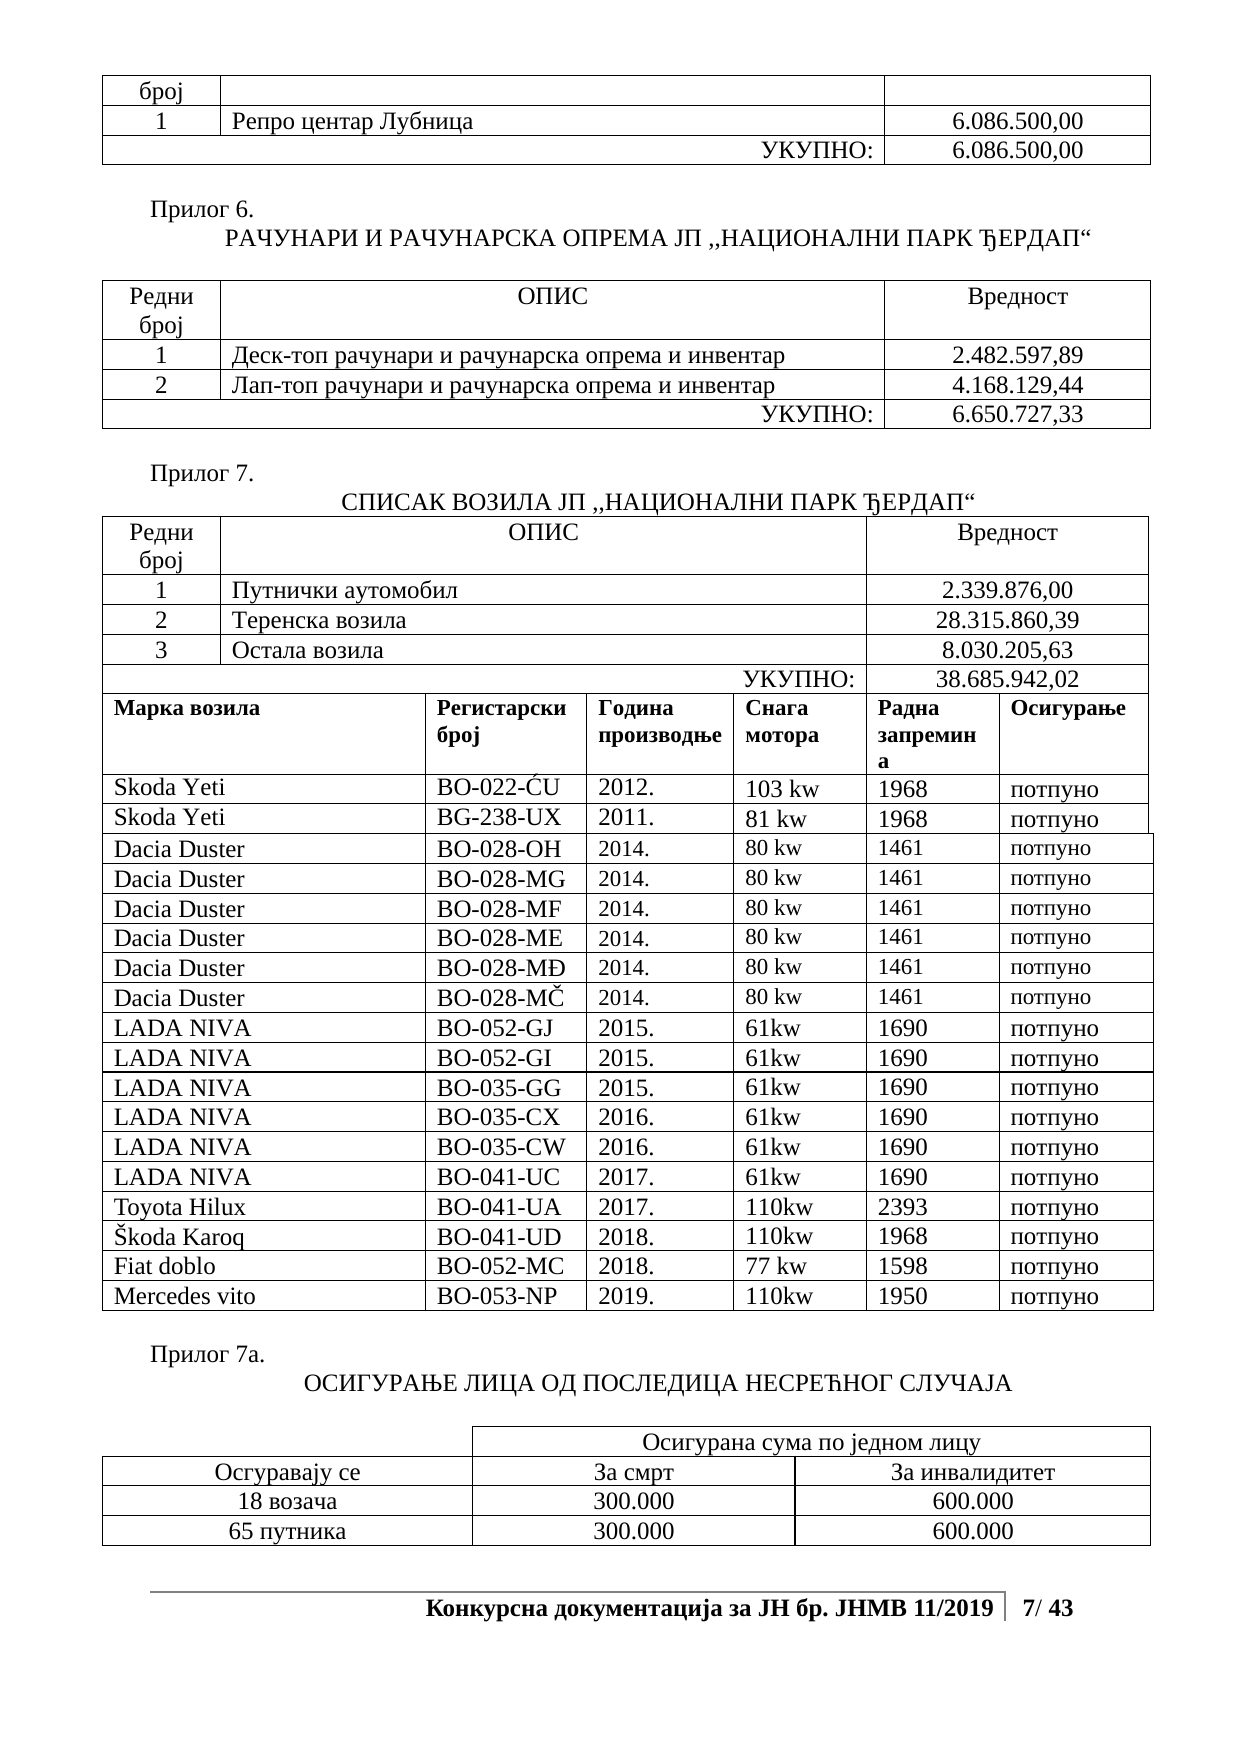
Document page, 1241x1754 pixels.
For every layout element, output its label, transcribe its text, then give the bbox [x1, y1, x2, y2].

table_header Вредност [867, 517, 1148, 574]
table_cell 2011. [587, 804, 733, 833]
table_cell Skoda Yeti [103, 804, 425, 833]
table_cell 1950 [867, 1281, 999, 1310]
table_header [1149, 516, 1154, 574]
table_cell 1690 [867, 1102, 999, 1131]
table_cell 2017. [587, 1192, 733, 1220]
table_cell 61kw [734, 1132, 866, 1161]
table_cell 61kw [734, 1073, 866, 1101]
table_cell 2016. [587, 1102, 733, 1131]
table_cell [1149, 574, 1154, 604]
table_cell BO-028-MĐ [426, 953, 586, 982]
table_cell BO-041-UD [426, 1221, 586, 1250]
table_cell 110kw [734, 1281, 866, 1310]
table_cell Dacia Duster [103, 924, 425, 952]
table_cell 6.650.727,33 [885, 400, 1150, 428]
table_cell 1 [103, 340, 220, 369]
table_cell потпуно [1000, 1251, 1153, 1280]
table_cell 81 kw [734, 804, 866, 833]
table_header [885, 76, 1150, 105]
table_cell 2018. [587, 1251, 733, 1280]
table_cell Mercedes vito [103, 1281, 425, 1310]
table_cell Dacia Duster [103, 894, 425, 922]
table_cell 6.086.500,00 [885, 106, 1150, 134]
table_cell потпуно [1000, 834, 1153, 863]
table_cell 6.086.500,00 [885, 136, 1150, 164]
table_cell BO-022-ĆU [426, 775, 586, 803]
table_cell Dacia Duster [103, 834, 425, 863]
table_cell 1 [103, 575, 220, 604]
table_cell потпуно [1000, 894, 1153, 922]
table_cell 1461 [867, 864, 999, 893]
table_header број [103, 76, 220, 105]
table_cell 600.000 [796, 1516, 1150, 1545]
table_cell потпуно [1000, 804, 1148, 833]
table_header ОПИС [221, 281, 884, 339]
table_cell УКУПНО: [103, 136, 884, 164]
table_cell 2016. [587, 1132, 733, 1161]
table_cell Dacia Duster [103, 983, 425, 1012]
table_cell 1968 [867, 804, 999, 833]
table_cell 61kw [734, 1102, 866, 1131]
table_cell BO-052-GJ [426, 1013, 586, 1042]
table_cell ВО-028-ОН [426, 834, 586, 863]
table_cell 1968 [867, 1221, 999, 1250]
table_cell BO-052-MC [426, 1251, 586, 1280]
table_cell BO-041-UA [426, 1192, 586, 1220]
table_cell 38.685.942,02 [867, 665, 1148, 693]
table_cell [1149, 664, 1154, 693]
table_header [102, 1426, 472, 1456]
table_cell 2018. [587, 1221, 733, 1250]
table_cell 300.000 [473, 1486, 794, 1515]
text Прилог 7. [150, 458, 1167, 487]
table_cell 2019. [587, 1281, 733, 1310]
table_cell 1461 [867, 983, 999, 1012]
table_cell За инвалидитет [796, 1457, 1150, 1485]
table_cell 1968 [867, 775, 999, 803]
table_cell 103 kw [734, 775, 866, 803]
table_cell 2014. [587, 864, 733, 893]
table_cell BO-035-GG [426, 1073, 586, 1101]
table_cell Лап-топ рачунари и рачунарска опрема и инвентар [221, 370, 884, 398]
table_cell 80 kw [734, 953, 866, 982]
table_cell 1 [103, 106, 220, 134]
table_cell потпуно [1000, 1281, 1153, 1310]
table_cell 1461 [867, 924, 999, 952]
text Прилог 6. [150, 194, 1167, 223]
table_cell 2014. [587, 834, 733, 863]
table_cell 2015. [587, 1013, 733, 1042]
table_cell 8.030.205,63 [867, 635, 1148, 663]
table_cell Toyota Hilux [103, 1192, 425, 1220]
table_cell 2393 [867, 1192, 999, 1220]
table_cell потпуно [1000, 953, 1153, 982]
table_cell Путнички аутомобил [221, 575, 866, 604]
table_cell 80 kw [734, 924, 866, 952]
table_cell Dacia Duster [103, 953, 425, 982]
table_cell BO-028-MF [426, 894, 586, 922]
table_cell Осигурање [1000, 694, 1148, 773]
table_cell 2 [103, 605, 220, 634]
table_cell LADA NIVA [103, 1043, 425, 1071]
table_cell 2.482.597,89 [885, 340, 1150, 369]
text Прилог 7а. [150, 1339, 1167, 1368]
table_cell 80 kw [734, 864, 866, 893]
table_cell 28.315.860,39 [867, 605, 1148, 634]
table_cell 80 kw [734, 834, 866, 863]
table_cell [1149, 634, 1154, 663]
table_cell 2.339.876,00 [867, 575, 1148, 604]
table_cell 1461 [867, 894, 999, 922]
table_cell потпуно [1000, 1192, 1153, 1220]
table_cell BO-035-CX [426, 1102, 586, 1131]
table_cell УКУПНО: [103, 665, 866, 693]
table_cell 1690 [867, 1073, 999, 1101]
table_cell LADA NIVA [103, 1132, 425, 1161]
table_cell LADA NIVA [103, 1162, 425, 1191]
table_cell потпуно [1000, 775, 1148, 803]
table_cell 1598 [867, 1251, 999, 1280]
table_cell 2014. [587, 983, 733, 1012]
table_cell За смрт [473, 1457, 794, 1485]
table_cell Деск-топ рачунари и рачунарска опрема и инвентар [221, 340, 884, 369]
table_cell [1149, 774, 1154, 803]
table_cell 110kw [734, 1192, 866, 1220]
table_cell 600.000 [796, 1486, 1150, 1515]
table_cell потпуно [1000, 1221, 1153, 1250]
table_cell 2015. [587, 1073, 733, 1101]
table_cell 1461 [867, 953, 999, 982]
table_cell 1461 [867, 834, 999, 863]
table_cell LADA NIVA [103, 1013, 425, 1042]
table_cell Fiat doblo [103, 1251, 425, 1280]
table_cell 300.000 [473, 1516, 794, 1545]
table_cell [1149, 803, 1154, 833]
text СПИСАК ВОЗИЛА ЈП ,,НАЦИОНАЛНИ ПАРК ЂЕРДАП“ [150, 487, 1167, 516]
table_cell Година производње [587, 694, 733, 773]
table_cell Skoda Yeti [103, 775, 425, 803]
text РАЧУНАРИ И РАЧУНАРСКА ОПРЕМА ЈП ,,НАЦИОНАЛНИ ПАРК ЂЕРДАП“ [150, 223, 1167, 252]
table_cell BO-028-MČ [426, 983, 586, 1012]
table_cell 2015. [587, 1043, 733, 1071]
table_header [221, 76, 884, 105]
table_cell Радна запремина [867, 694, 999, 773]
table_cell 110kw [734, 1221, 866, 1250]
table_cell BO-028-ME [426, 924, 586, 952]
table_cell 4.168.129,44 [885, 370, 1150, 398]
table_cell [1149, 693, 1154, 773]
table_cell потпуно [1000, 983, 1153, 1012]
table_cell потпуно [1000, 1013, 1153, 1042]
table_header Вредност [885, 281, 1150, 339]
table_cell Регистарски број [426, 694, 586, 773]
table_cell потпуно [1000, 1102, 1153, 1131]
table_cell потпуно [1000, 1132, 1153, 1161]
table_cell 1690 [867, 1043, 999, 1071]
table_cell потпуно [1000, 864, 1153, 893]
table_cell 61kw [734, 1162, 866, 1191]
table_cell потпуно [1000, 1162, 1153, 1191]
table_cell Репро центар Лубница [221, 106, 884, 134]
table_cell 2017. [587, 1162, 733, 1191]
table_cell 65 путника [103, 1516, 472, 1545]
table_cell 2014. [587, 894, 733, 922]
table_header ОПИС [221, 517, 866, 574]
table_cell BO-053-NP [426, 1281, 586, 1310]
table_cell Škoda Karoq [103, 1221, 425, 1250]
table_cell Теренска возила [221, 605, 866, 634]
table_header Редни број [103, 517, 220, 574]
text ОСИГУРАЊЕ ЛИЦА ОД ПОСЛЕДИЦА НЕСРЕЋНОГ СЛУЧАЈА [150, 1368, 1167, 1397]
table_cell 80 kw [734, 894, 866, 922]
table_cell УКУПНО: [103, 400, 884, 428]
table_cell 2 [103, 370, 220, 398]
table_cell BO-041-UC [426, 1162, 586, 1191]
table_cell Dacia Duster [103, 864, 425, 893]
table_cell BO-052-GI [426, 1043, 586, 1071]
table_cell Остала возила [221, 635, 866, 663]
table_header Осигурана сума по једном лицу [473, 1427, 1150, 1456]
table_cell BO-035-CW [426, 1132, 586, 1161]
table_cell 2014. [587, 953, 733, 982]
table_cell [1149, 604, 1154, 634]
table_cell 1690 [867, 1013, 999, 1042]
table_cell 2012. [587, 775, 733, 803]
table_cell 77 kw [734, 1251, 866, 1280]
table_cell BO-028-MG [426, 864, 586, 893]
table_cell 61kw [734, 1043, 866, 1071]
table_cell потпуно [1000, 1073, 1153, 1101]
table_cell Осгуравају се [103, 1457, 472, 1485]
table_cell 80 kw [734, 983, 866, 1012]
table_cell 2014. [587, 924, 733, 952]
table_cell потпуно [1000, 1043, 1153, 1071]
table_cell LADA NIVA [103, 1073, 425, 1101]
table_cell 18 возача [103, 1486, 472, 1515]
table_cell 1690 [867, 1162, 999, 1191]
table_cell 3 [103, 635, 220, 663]
table_cell 1690 [867, 1132, 999, 1161]
table_cell потпуно [1000, 924, 1153, 952]
table_cell Снага мотора [734, 694, 866, 773]
table_cell BG-238-UX [426, 804, 586, 833]
table_header Редни број [103, 281, 220, 339]
table_cell LADA NIVA [103, 1102, 425, 1131]
table_cell Марка возила [103, 694, 425, 773]
table_cell 61kw [734, 1013, 866, 1042]
